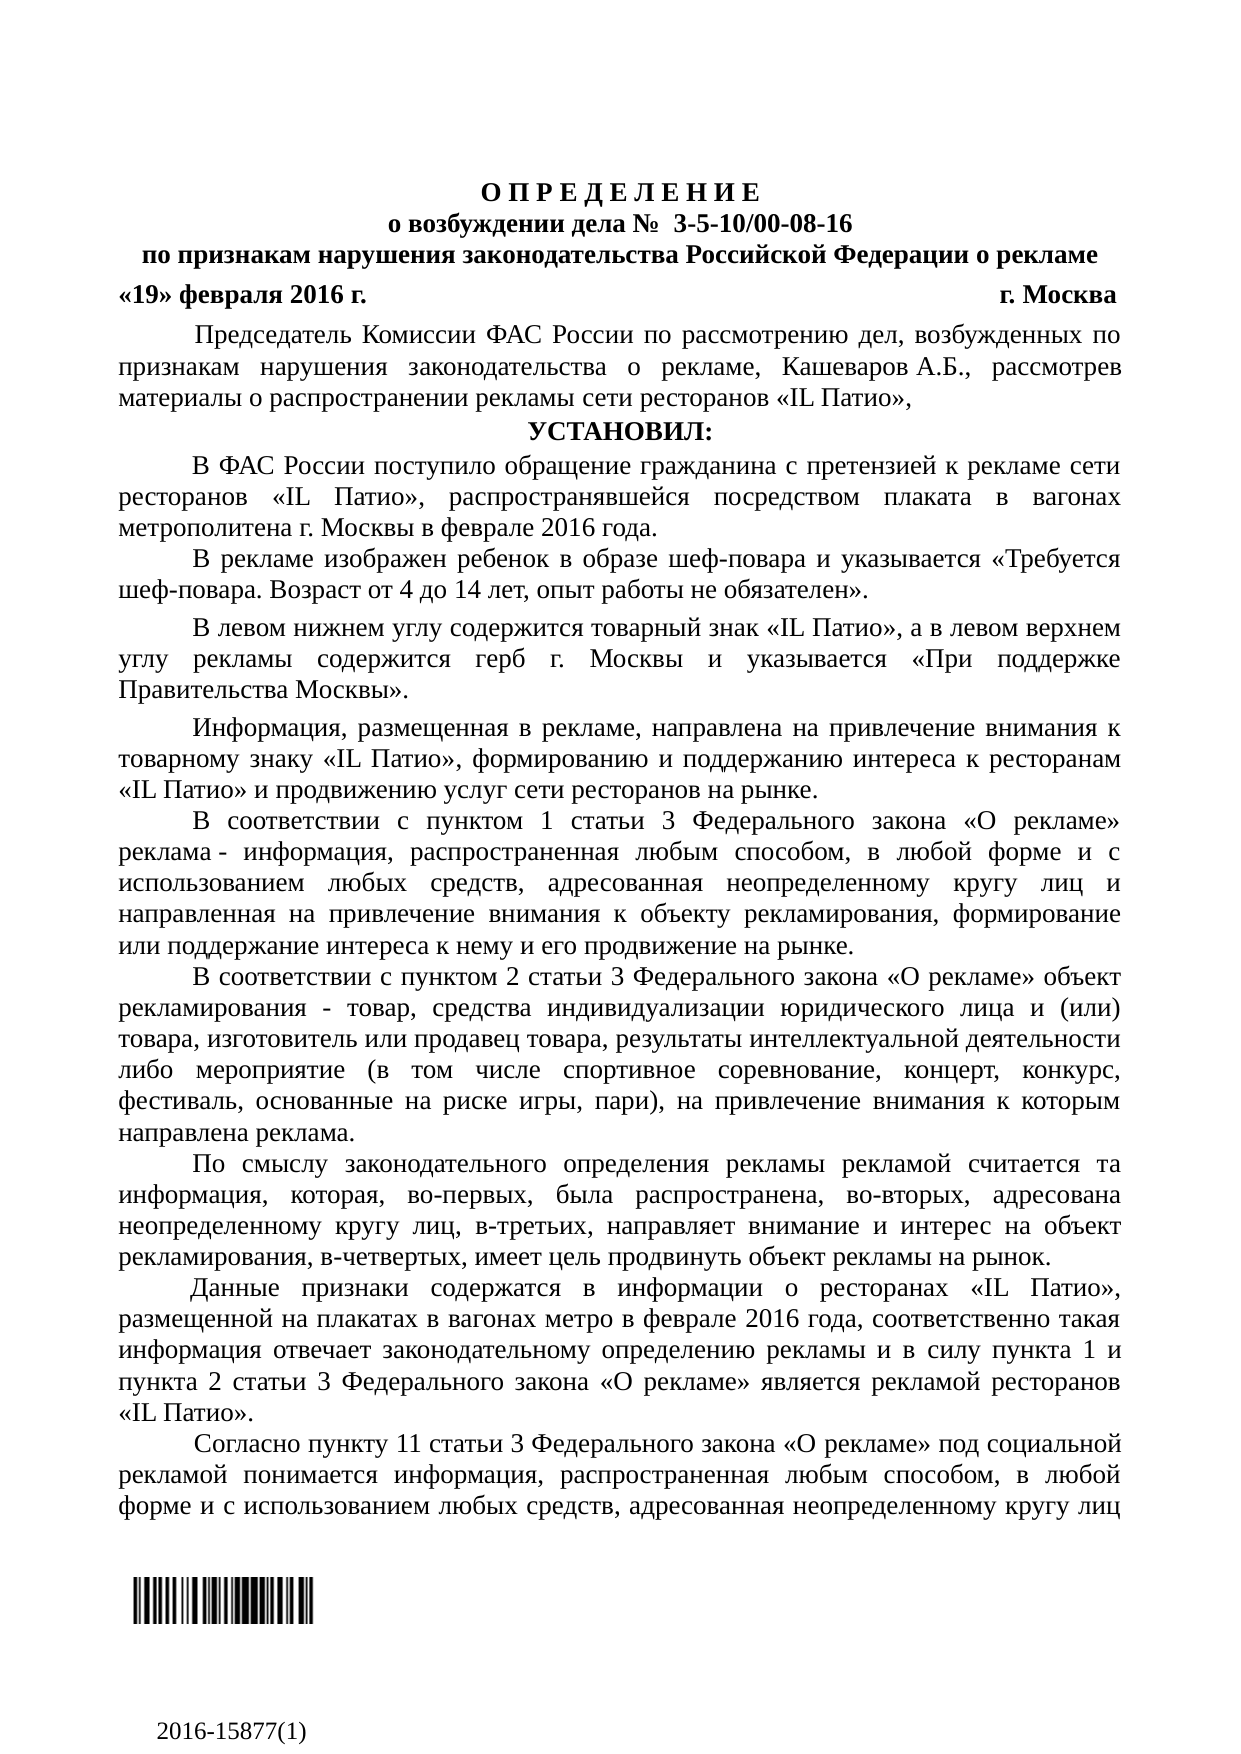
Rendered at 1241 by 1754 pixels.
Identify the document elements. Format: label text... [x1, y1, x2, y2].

text Информация, размещенная в рекламе, направлена на привлечение внимания к товарному знаку «IL Патио», формированию и поддержанию интереса к ресторанам «IL Патио» и продвижению услуг сети ресторанов на рынке. [118, 711, 1122, 804]
text В левом нижнем углу содержится товарный знак «IL Патио», а в левом верхнем углу рекламы содержится герб г. Москвы и указывается «При поддержке Правительства Москвы». [118, 611, 1122, 704]
text Председатель Комиссии ФАС России по рассмотрению дел, возбужденных по признакам нарушения законодательства о рекламе, Кашеваров А.Б., рассмотрев материалы о распространении рекламы сети ресторанов «IL Патио», [118, 319, 1122, 412]
text В соответствии с пунктом 2 статьи 3 Федерального закона «О рекламе» объект рекламирования - товар, средства индивидуализации юридического лица и (или) товара, изготовитель или продавец товара, результаты интеллектуальной деятельности либо мероприятие (в том числе спортивное соревнование, концерт, конкурс, фестиваль, основанные на риске игры, пари), на привлечение внимания к которым направлена реклама. [118, 960, 1122, 1147]
text В рекламе изображен ребенок в образе шеф-повара и указывается «Требуется шеф-повара. Возраст от 4 до 14 лет, опыт работы не обязателен». [118, 542, 1122, 605]
text В ФАС России поступило обращение гражданина с претензией к рекламе сети ресторанов «IL Патио», распространявшейся посредством плаката в вагонах метрополитена г. Москвы в феврале 2016 года. [118, 449, 1122, 542]
text по признакам нарушения законодательства Российской Федерации о рекламе [118, 239, 1122, 270]
text о возбуждении дела № 3-5-10/00-08-16 [118, 207, 1122, 239]
text Согласно пункту 11 статьи 3 Федерального закона «О рекламе» под социальной рекламой понимается информация, распространенная любым способом, в любой форме и с использованием любых средств, адресованная неопределенному кругу лиц [118, 1427, 1122, 1521]
text УСТАНОВИЛ: [118, 415, 1122, 446]
text О П Р Е Д Е Л Е Н И Е [118, 176, 1122, 207]
text В соответствии с пунктом 1 статьи 3 Федерального закона «О рекламе» реклама - информация, распространенная любым способом, в любой форме и с использованием любых средств, адресованная неопределенному кругу лиц и направленная на привлечение внимания к объекту рекламирования, формирование или поддержание интереса к нему и его продвижение на рынке. [118, 804, 1122, 960]
text По смыслу законодательного определения рекламы рекламой считается та информация, которая, во-первых, была распространена, во-вторых, адресована неопределенному кругу лиц, в-третьих, направляет внимание и интерес на объект рекламирования, в-четвертых, имеет цель продвинуть объект рекламы на рынок. [118, 1147, 1122, 1271]
picture [118, 1577, 331, 1624]
text Данные признаки содержатся в информации о ресторанах «IL Патио», размещенной на плакатах в вагонах метро в феврале 2016 года, соответственно такая информация отвечает законодательному определению рекламы и в силу пункта 1 и пункта 2 статьи 3 Федерального закона «О рекламе» является рекламой ресторанов «IL Патио». [118, 1271, 1122, 1427]
text «19» февраля 2016 г. г. Москва [118, 279, 1122, 310]
